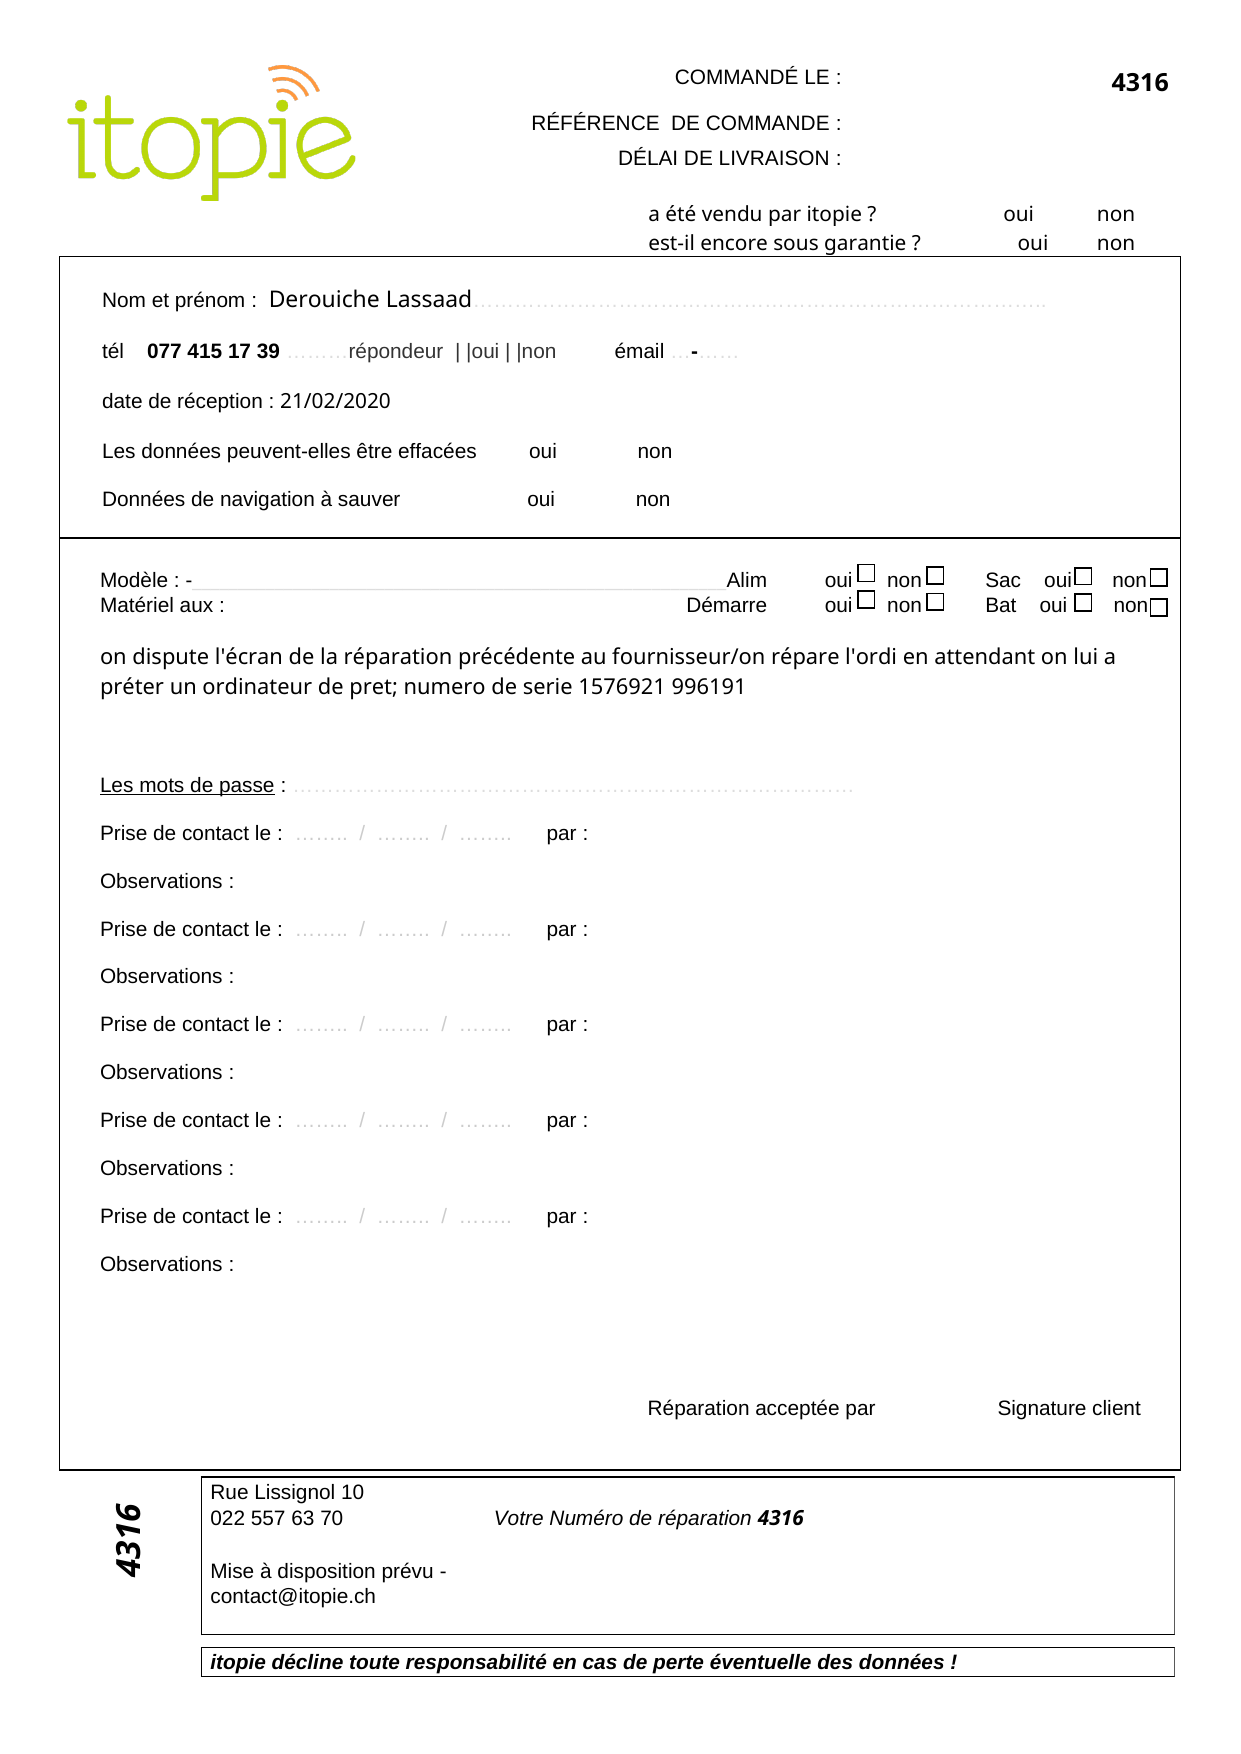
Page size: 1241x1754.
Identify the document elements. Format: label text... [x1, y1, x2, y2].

text Modèle : - Alim oui non Sac oui non [60, 562, 856, 590]
text est-il encore sous garantie ? oui non [59, 228, 1181, 256]
table_header COMMANDÉ LE : [490, 59, 847, 104]
table_cell [847, 140, 1180, 175]
text Observations : [60, 961, 1180, 988]
table_cell RÉFÉRENCE DE COMMANDE : [490, 105, 847, 140]
text Observations : [60, 1153, 1180, 1180]
table_header 4316 [59, 1471, 195, 1683]
text on dispute l'écran de la réparation précédente au fournisseur/on répare l'ordi en attendant on lui a préter un ordinateur de pret; numero de serie 1576921 996191 [60, 638, 1180, 701]
text Prise de contact le : …….. / …….. / …….. par : [60, 1009, 1180, 1036]
text Modèle : - Alim oui non Sac oui non [948, 562, 1180, 590]
text tél 077 415 17 39 ………répondeur | |oui | |non émail …-…… [60, 335, 1180, 362]
table_cell DÉLAI DE LIVRAISON : [490, 140, 847, 175]
text Réparation acceptée par Signature client [60, 1392, 1180, 1419]
text Observations : [60, 1057, 1180, 1084]
text Observations : [60, 1249, 1180, 1276]
table_header 4316 [847, 59, 1180, 104]
picture [67, 65, 356, 201]
text Les données peuvent-elles être effacées oui non [60, 436, 1180, 463]
table_cell itopie décline toute responsabilité en cas de perte éventuelle des données ! [195, 1641, 1180, 1683]
text Prise de contact le : …….. / …….. / …….. par : [60, 1105, 1180, 1132]
text Matériel aux : Démarre oui non Bat oui non [60, 590, 1180, 617]
text Les mots de passe : ……………………………………………………………………… [60, 769, 1180, 797]
table_header Rue Lissignol 10 022 557 63 70 Votre Numéro de réparation 4316 Mise à disposition prévu - contact@itopie.ch [195, 1471, 1180, 1641]
text date de réception : 21/02/2020 [60, 383, 1180, 415]
text Prise de contact le : …….. / …….. / …….. par : [60, 1201, 1180, 1228]
text Nom et prénom : Derouiche Lassaad……………………………………………………………………….. [60, 280, 1180, 314]
text a été vendu par itopie ? oui non [59, 199, 1181, 228]
text Prise de contact le : …….. / …….. / …….. par : [60, 913, 1180, 940]
table_cell [847, 105, 1180, 140]
text Modèle : - Alim oui non Sac oui non [879, 562, 925, 590]
text Données de navigation à sauver oui non [60, 484, 1180, 511]
text Prise de contact le : …….. / …….. / …….. par : [60, 817, 1180, 844]
text Observations : [60, 865, 1180, 892]
